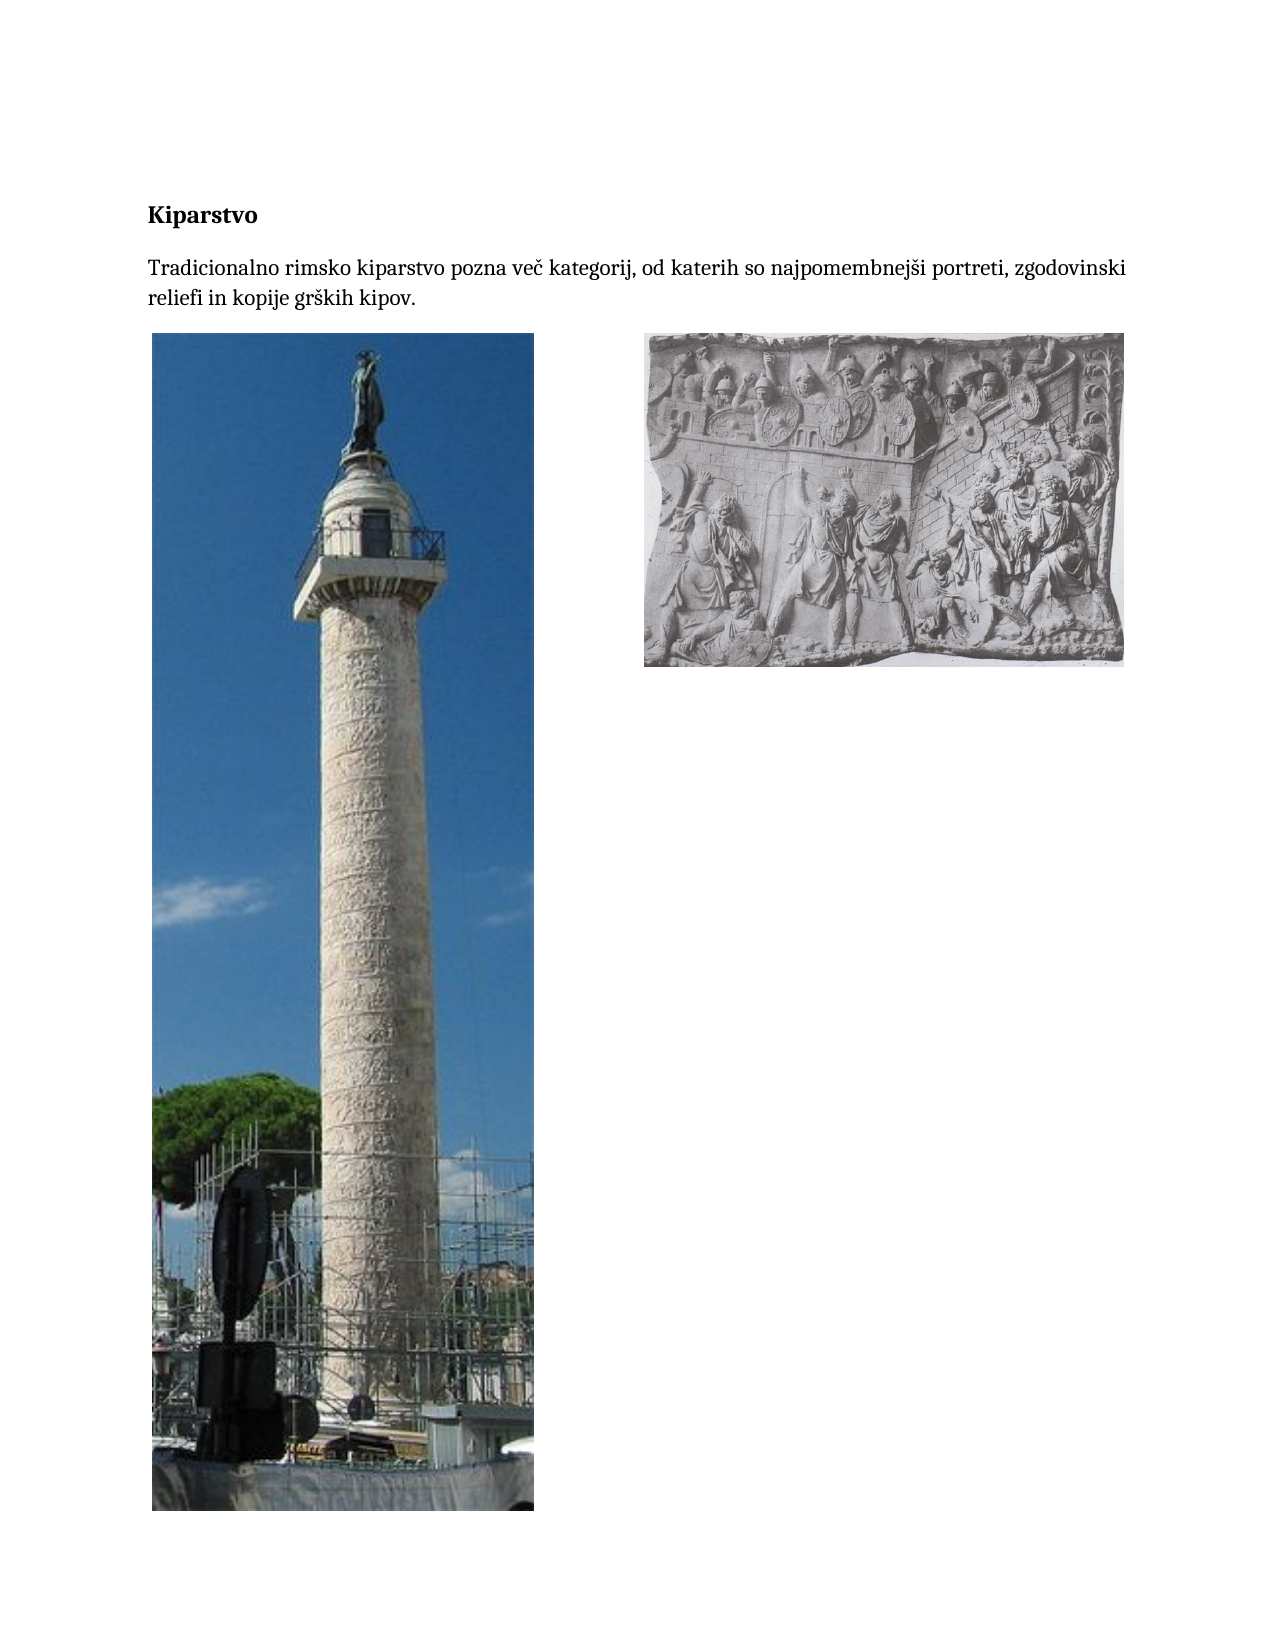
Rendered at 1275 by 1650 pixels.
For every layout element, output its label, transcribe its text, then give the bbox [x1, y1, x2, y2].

picture [152, 333, 534, 1511]
text Tradicionalno rimsko kiparstvo pozna več kategorij, od katerih so najpomembnejši portreti, zgodovinski reliefi in kopije grških kipov. [148, 254, 1127, 311]
picture [644, 333, 1124, 667]
text Kiparstvo [148, 201, 1127, 229]
